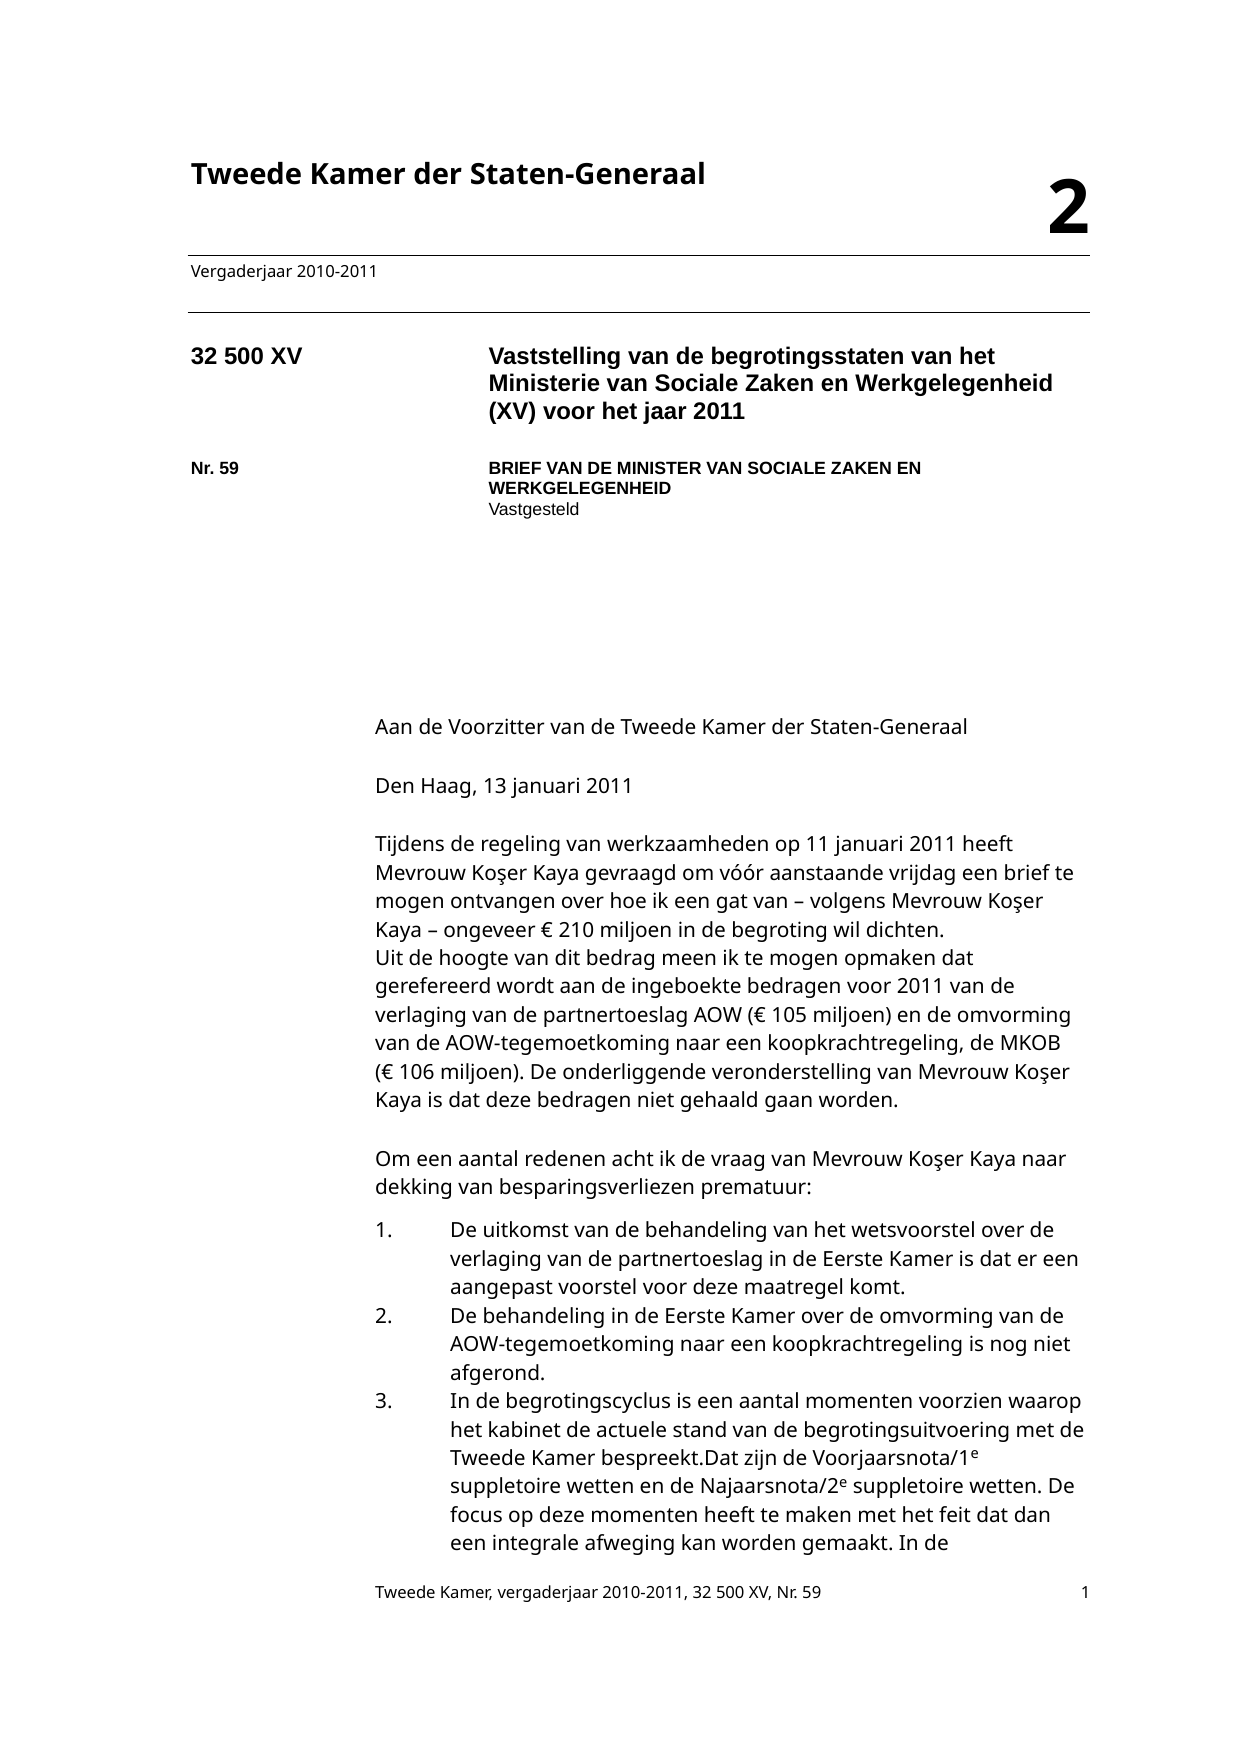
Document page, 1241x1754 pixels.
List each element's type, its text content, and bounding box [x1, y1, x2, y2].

table_header 2 [910, 150, 1090, 255]
table_header Tweede Kamer der Staten-Generaal [188, 150, 909, 255]
table_cell 32 500 XV [188, 339, 485, 454]
table_cell [188, 313, 485, 339]
text Aan de Voorzitter van de Tweede Kamer der Staten-Generaal [375, 712, 1090, 741]
table_cell [485, 256, 1090, 312]
table_cell [485, 313, 1090, 339]
table_cell Vergaderjaar 2010-2011 [188, 256, 485, 312]
table_cell Nr. 59 [188, 455, 485, 594]
text Om een aantal redenen acht ik de vraag van Mevrouw Koşer Kaya naar dekking van besparingsverliezen prematuur: [375, 1144, 1090, 1201]
text Uit de hoogte van dit bedrag meen ik te mogen opmaken dat gerefereerd wordt aan de ingeboekte bedragen voor 2011 van de verlaging van de partnertoeslag AOW (€ 105 miljoen) en de omvorming van de AOW-tegemoetkoming naar een koopkrachtregeling, de MKOB (€ 106 miljoen). De onderliggende veronderstelling van Mevrouw Koşer Kaya is dat deze bedragen niet gehaald gaan worden. [375, 943, 1090, 1114]
text Tijdens de regeling van werkzaamheden op 11 januari 2011 heeft Mevrouw Koşer Kaya gevraagd om vóór aanstaande vrijdag een brief te mogen ontvangen over hoe ik een gat van – volgens Mevrouw Koşer Kaya – ongeveer € 210 miljoen in de begroting wil dichten. [375, 829, 1090, 943]
table_cell BRIEF VAN DE MINISTER VAN SOCIALE ZAKEN EN WERKGELEGENHEID Vastgesteld [485, 455, 1090, 594]
list De behandeling in de Eerste Kamer over de omvorming van de AOW-tegemoetkoming naar een koopkrachtregeling is nog niet afgerond. [375, 1301, 1090, 1386]
list In de begrotingscyclus is een aantal momenten voorzien waarop het kabinet de actuele stand van de begrotingsuitvoering met de Tweede Kamer bespreekt.Dat zijn de Voorjaarsnota/1e suppletoire wetten en de Najaarsnota/2e suppletoire wetten. De focus op deze momenten heeft te maken met het feit dat dan een integrale afweging kan worden gemaakt. In de [375, 1386, 1090, 1557]
text Den Haag, 13 januari 2011 [375, 771, 1090, 799]
table_cell Vaststelling van de begrotingsstaten van het Ministerie van Sociale Zaken en Werkgelegenheid (XV) voor het jaar 2011 [485, 339, 1090, 454]
list De uitkomst van de behandeling van het wetsvoorstel over de verlaging van de partnertoeslag in de Eerste Kamer is dat er een aangepast voorstel voor deze maatregel komt. [375, 1216, 1090, 1301]
